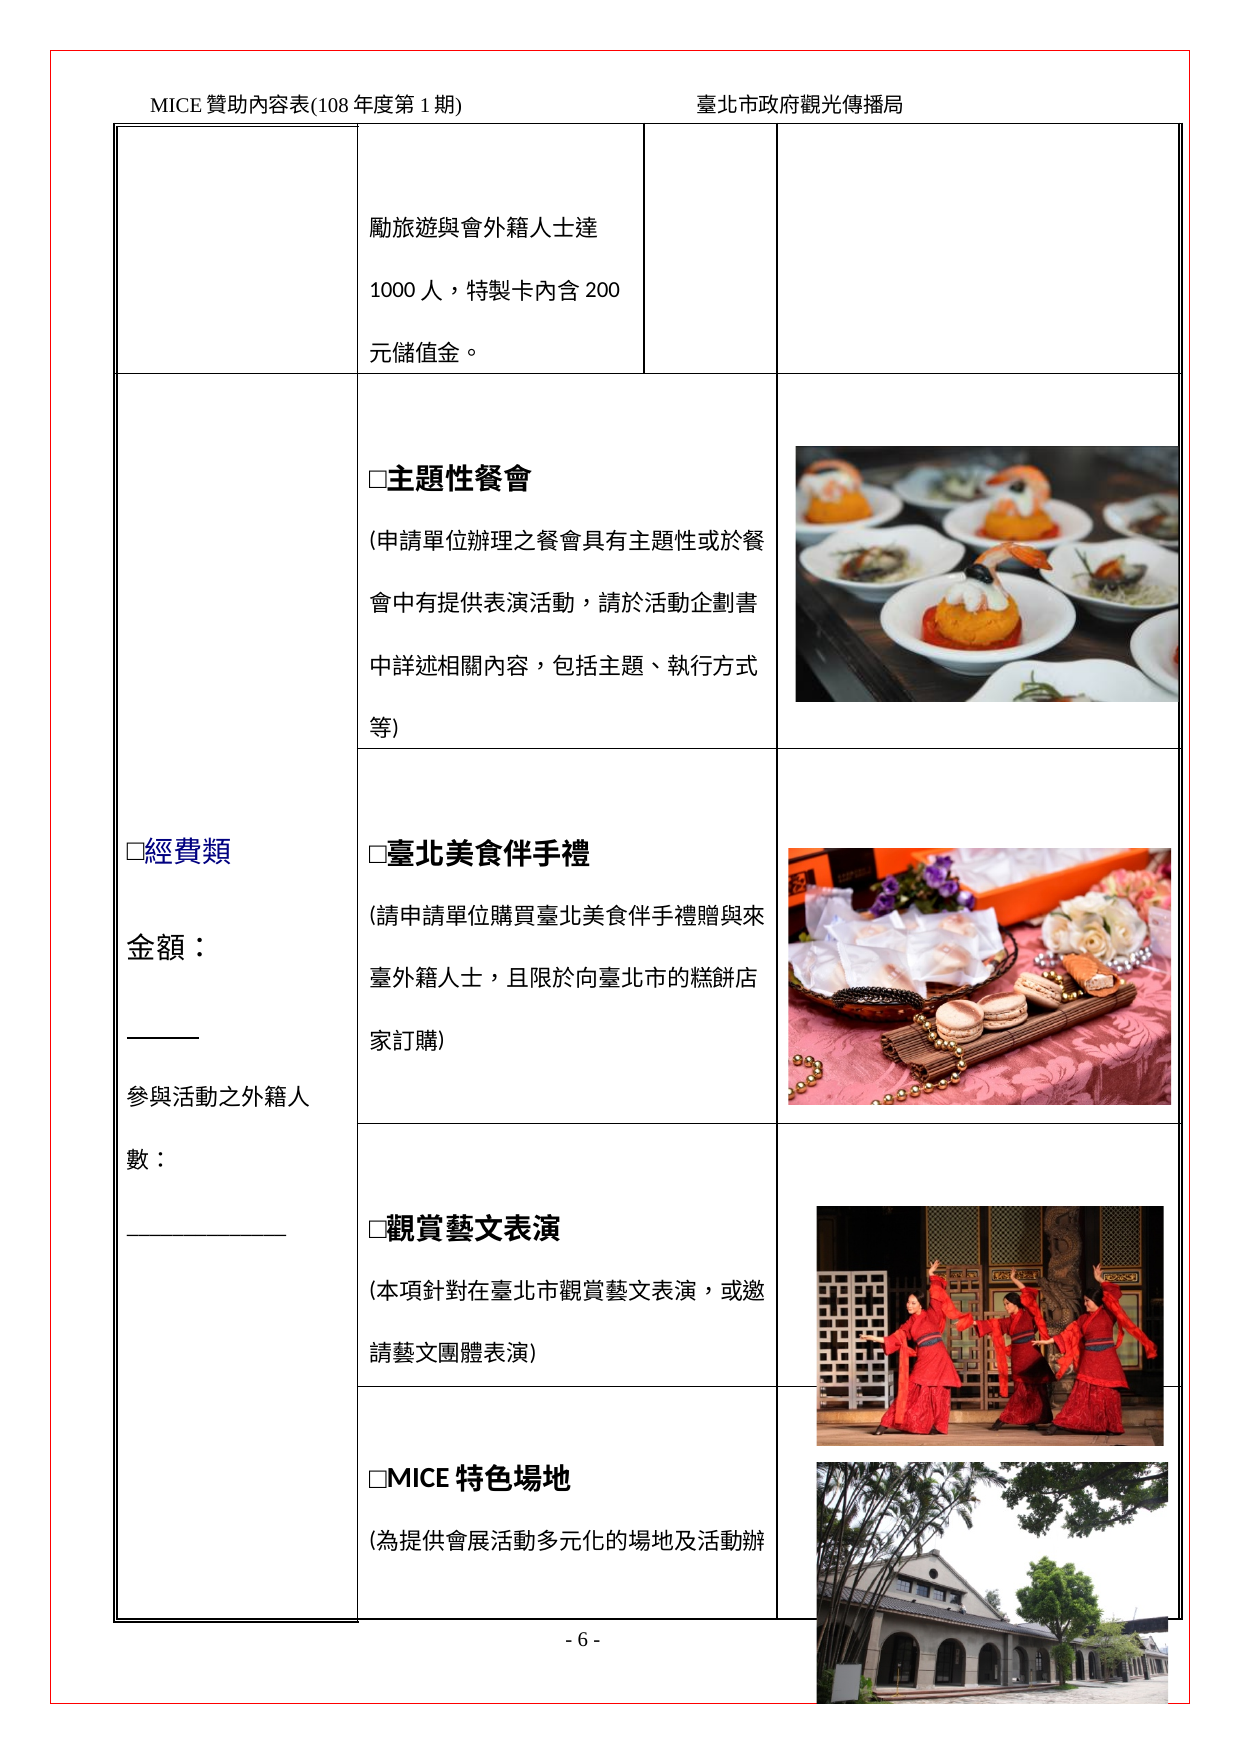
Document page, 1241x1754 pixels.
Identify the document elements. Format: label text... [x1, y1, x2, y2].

table_cell [778, 1124, 1178, 1386]
table_cell [778, 124, 1178, 373]
table_cell □臺北美食伴手禮 (請申請單位購買臺北美食伴手禮贈與來臺外籍人士，且限於向臺北市的糕餅店家訂購) [358, 749, 776, 1123]
table_cell 勵旅遊與會外籍人士達1000人，特製卡內含200元儲值金。 [358, 124, 643, 373]
table_cell [778, 1387, 1178, 1618]
table_cell [778, 374, 1178, 748]
table_cell □觀賞藝文表演 (本項針對在臺北市觀賞藝文表演，或邀請藝文團體表演) [358, 1124, 776, 1386]
table_cell □經費類 金額： 參與活動之外籍人數： ______________ [118, 374, 357, 1618]
table_cell [645, 124, 776, 373]
table_cell [778, 749, 1178, 1123]
table_header [118, 127, 357, 373]
table_cell □主題性餐會 (申請單位辦理之餐會具有主題性或於餐會中有提供表演活動，請於活動企劃書中詳述相關內容，包括主題、執行方式等) [358, 374, 776, 748]
table_cell □MICE特色場地 (為提供會展活動多元化的場地及活動辦 [358, 1387, 776, 1618]
